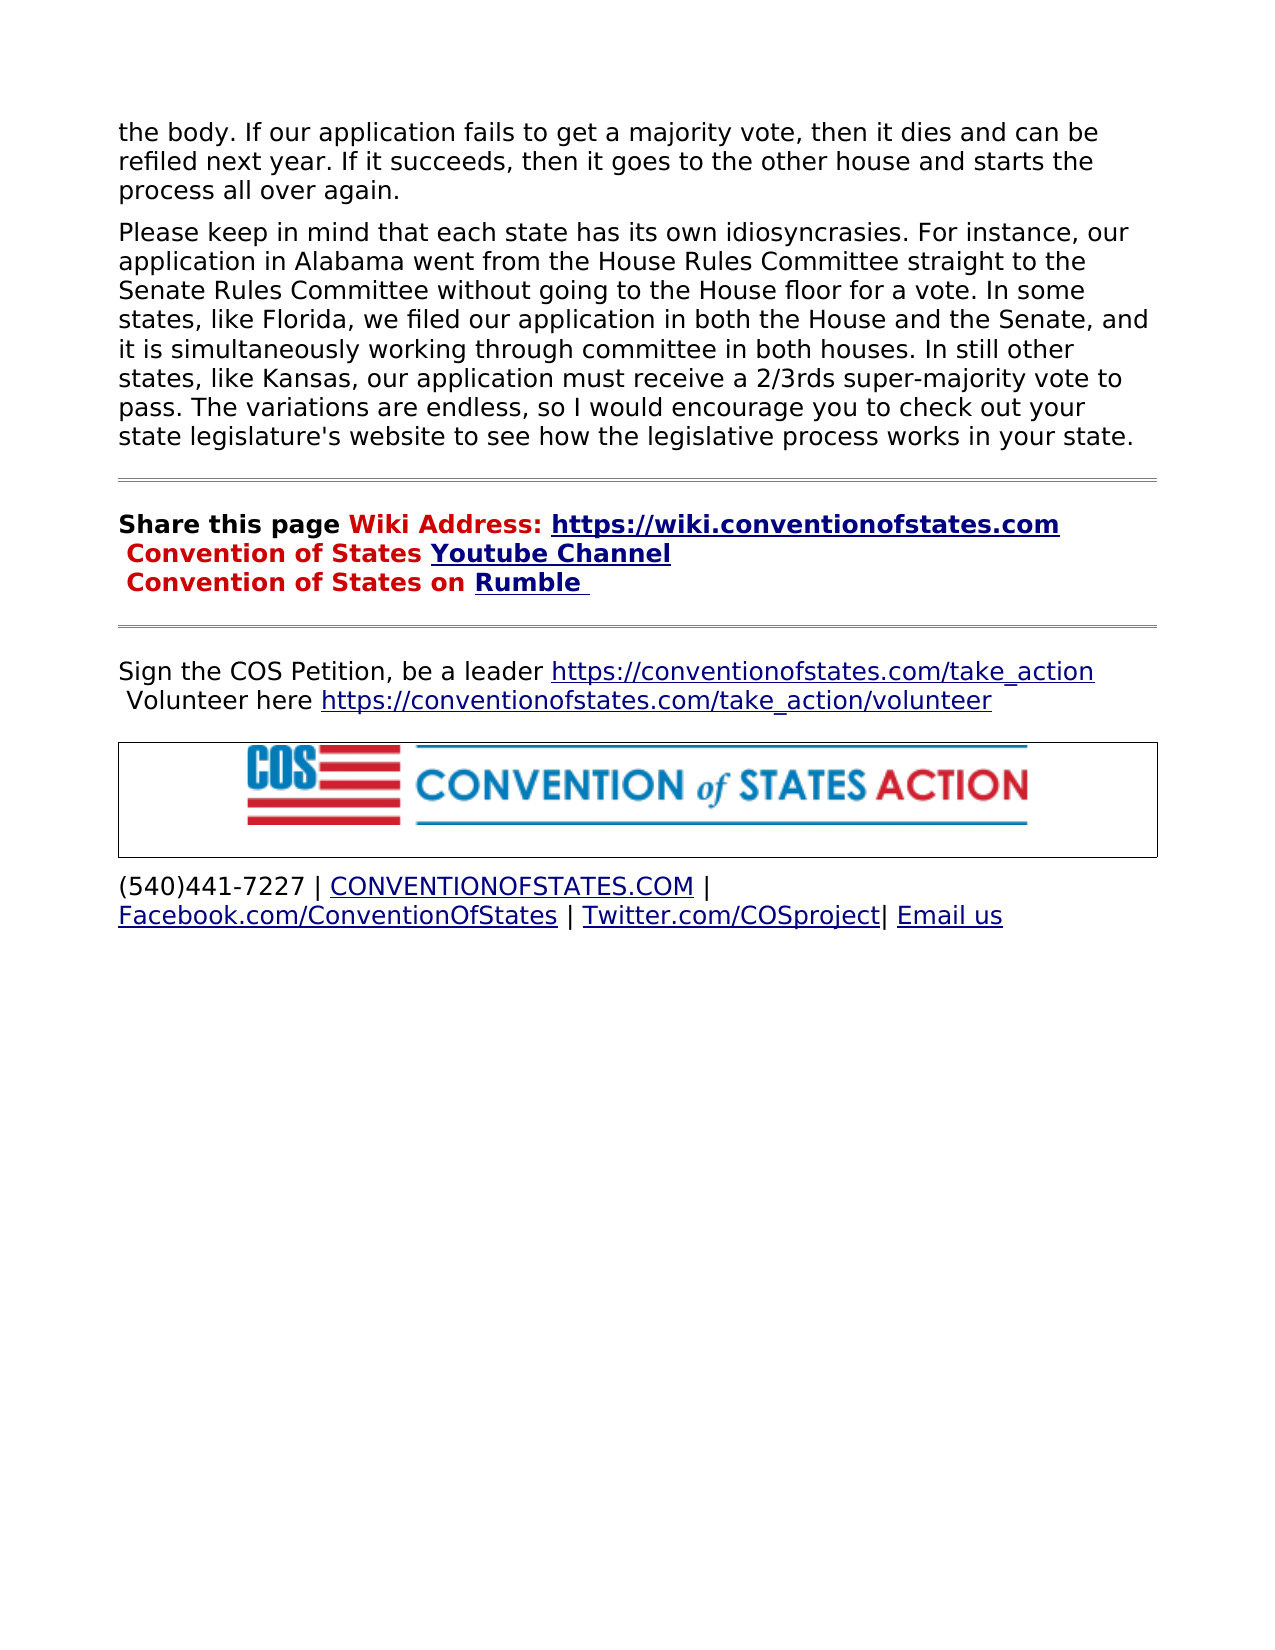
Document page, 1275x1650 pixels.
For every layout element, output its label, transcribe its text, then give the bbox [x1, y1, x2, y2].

text the body. If our application fails to get a majority vote, then it dies and can be refiled next year. If it succeeds, then it goes to the other house and starts the process all over again. [118, 118, 1157, 206]
text Please keep in mind that each state has its own idiosyncrasies. For instance, our application in Alabama went from the House Rules Committee straight to the Senate Rules Committee without going to the House floor for a vote. In some states, like Florida, we filed our application in both the House and the Senate, and it is simultaneously working through committee in both houses. In still other states, like Kansas, our application must receive a 2/3rds super-majority vote to pass. The variations are endless, so I would encourage you to check out your state legislature's website to see how the legislative process works in your state. [118, 218, 1157, 451]
picture [247, 745, 1028, 825]
table_header [119, 743, 1157, 857]
text (540)441-7227 | CONVENTIONOFSTATES.COM | Facebook.com/ConventionOfStates | Twitter.com/COSproject| Email us [118, 872, 1157, 930]
text Sign the COS Petition, be a leader https://conventionofstates.com/take_action Volunteer here https://conventionofstates.com/take_action/volunteer [118, 657, 1157, 715]
text Share this page Wiki Address: https://wiki.conventionofstates.com Convention of States Youtube Channel Convention of States on Rumble [118, 510, 1157, 598]
